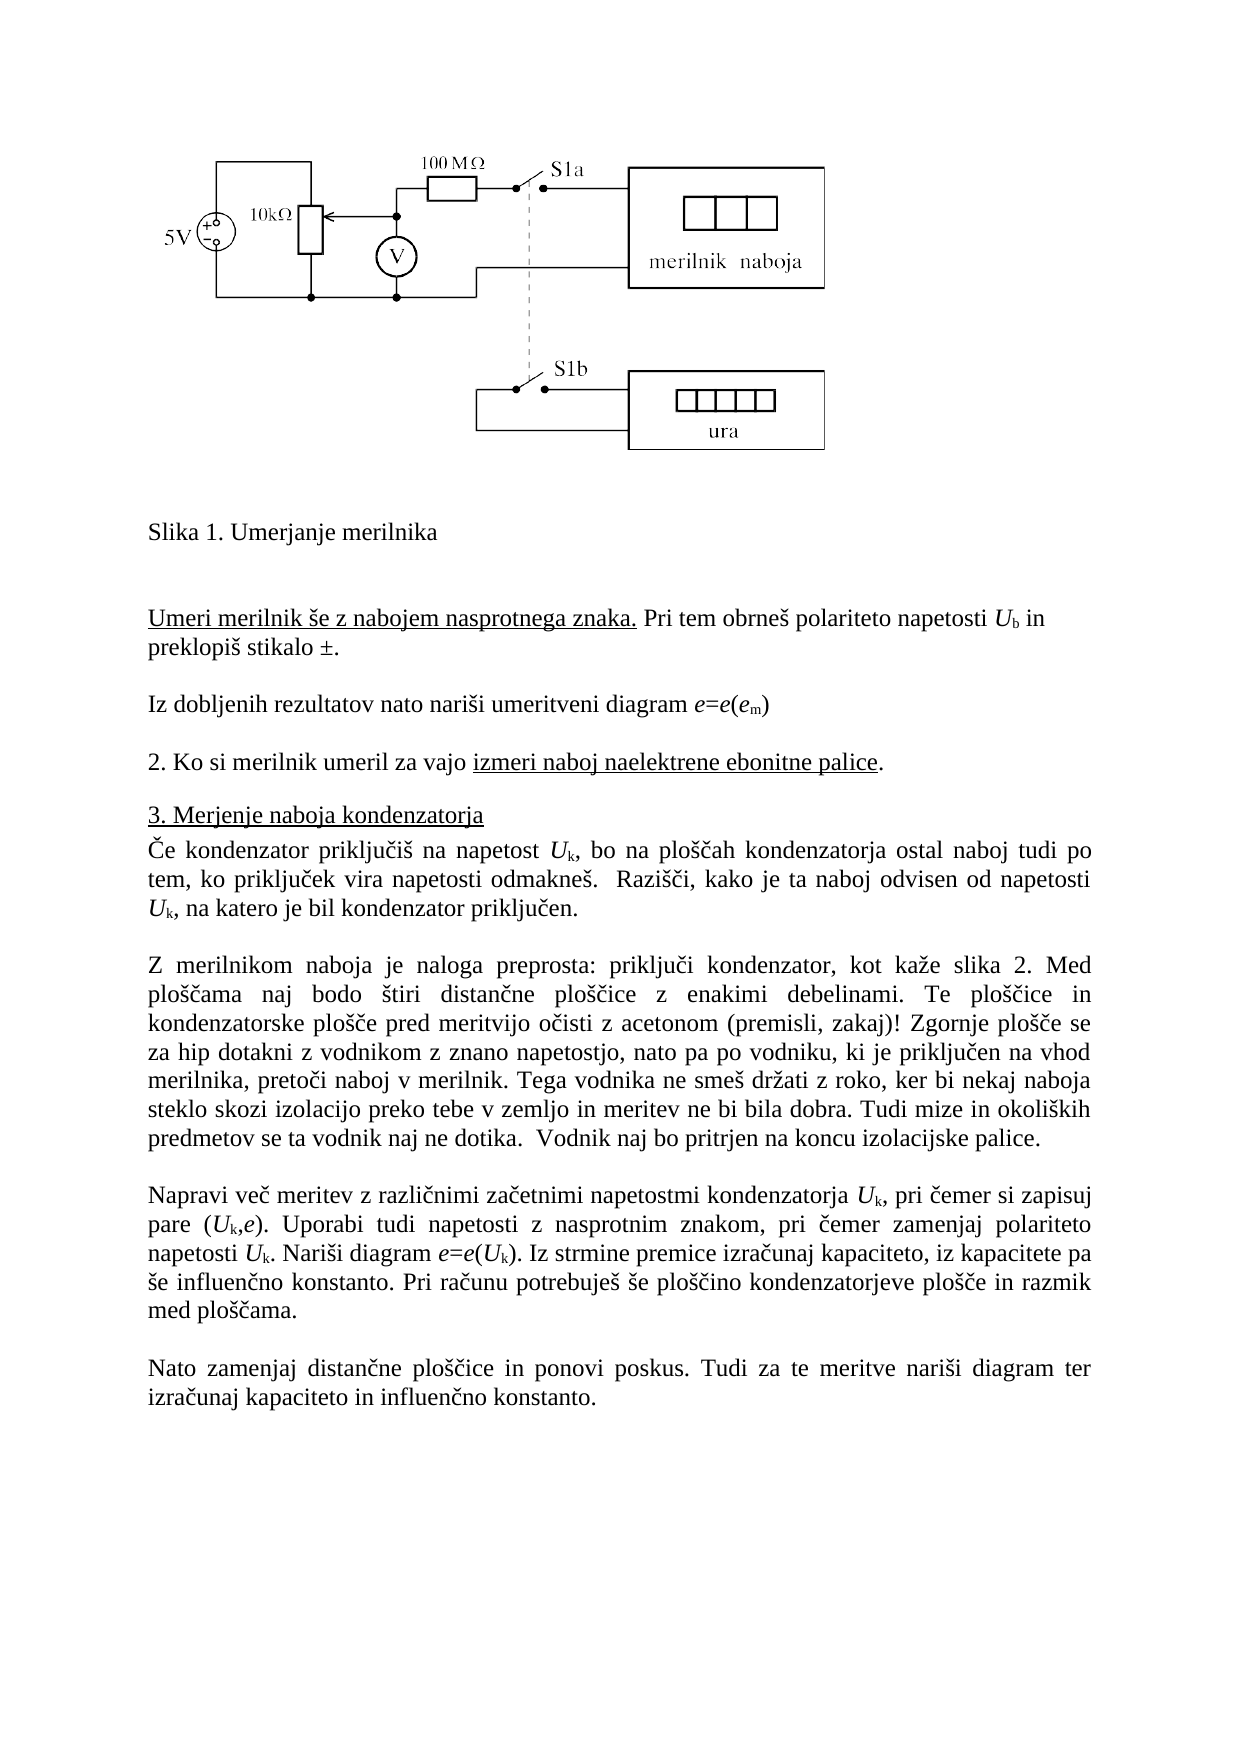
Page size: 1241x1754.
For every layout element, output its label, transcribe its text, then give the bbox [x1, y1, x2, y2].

text 2. Ko si merilnik umeril za vajo izmeri naboj naelektrene ebonitne palice. [148, 747, 1092, 775]
text Če kondenzator priključiš na napetost Uk, bo na ploščah kondenzatorja ostal naboj tudi po tem, ko priključek vira napetosti odmakneš. Razišči, kako je ta naboj odvisen od napetosti Uk, na katero je bil kondenzator priključen. [148, 835, 1092, 922]
subtitle 3. Merjenje naboja kondenzatorja [148, 800, 1092, 829]
text Iz dobljenih rezultatov nato nariši umeritveni diagram e=e(em) [148, 689, 1092, 718]
text Napravi več meritev z različnimi začetnimi napetostmi kondenzatorja Uk, pri čemer si zapisuj pare (Uk,e). Uporabi tudi napetosti z nasprotnim znakom, pri čemer zamenjaj polariteto napetosti Uk. Nariši diagram e=e(Uk). Iz strmine premice izračunaj kapaciteto, iz kapacitete pa še influenčno konstanto. Pri računu potrebuješ še ploščino kondenzatorjeve plošče in razmik med ploščama. [148, 1180, 1092, 1324]
text Umeri merilnik še z nabojem nasprotnega znaka. Pri tem obrneš polariteto napetosti Ub in preklopiš stikalo ±. [148, 603, 1092, 660]
text Nato zamenjaj distančne ploščice in ponovi poskus. Tudi za te meritve nariši diagram ter izračunaj kapaciteto in influenčno konstanto. [148, 1353, 1092, 1410]
text Z merilnikom naboja je naloga preprosta: priključi kondenzator, kot kaže slika 2. Med ploščama naj bodo štiri distančne ploščice z enakimi debelinami. Te ploščice in kondenzatorske plošče pred meritvijo očisti z acetonom (premisli, zakaj)! Zgornje plošče se za hip dotakni z vodnikom z znano napetostjo, nato pa po vodniku, ki je priključen na vhod merilnika, pretoči naboj v merilnik. Tega vodnika ne smeš držati z roko, ker bi nekaj naboja steklo skozi izolacijo preko tebe v zemljo in meritev ne bi bila dobra. Tudi mize in okoliških predmetov se ta vodnik naj ne dotika. Vodnik naj bo pritrjen na koncu izolacijske palice. [148, 950, 1092, 1152]
text Slika 1. Umerjanje merilnika [148, 517, 1092, 545]
